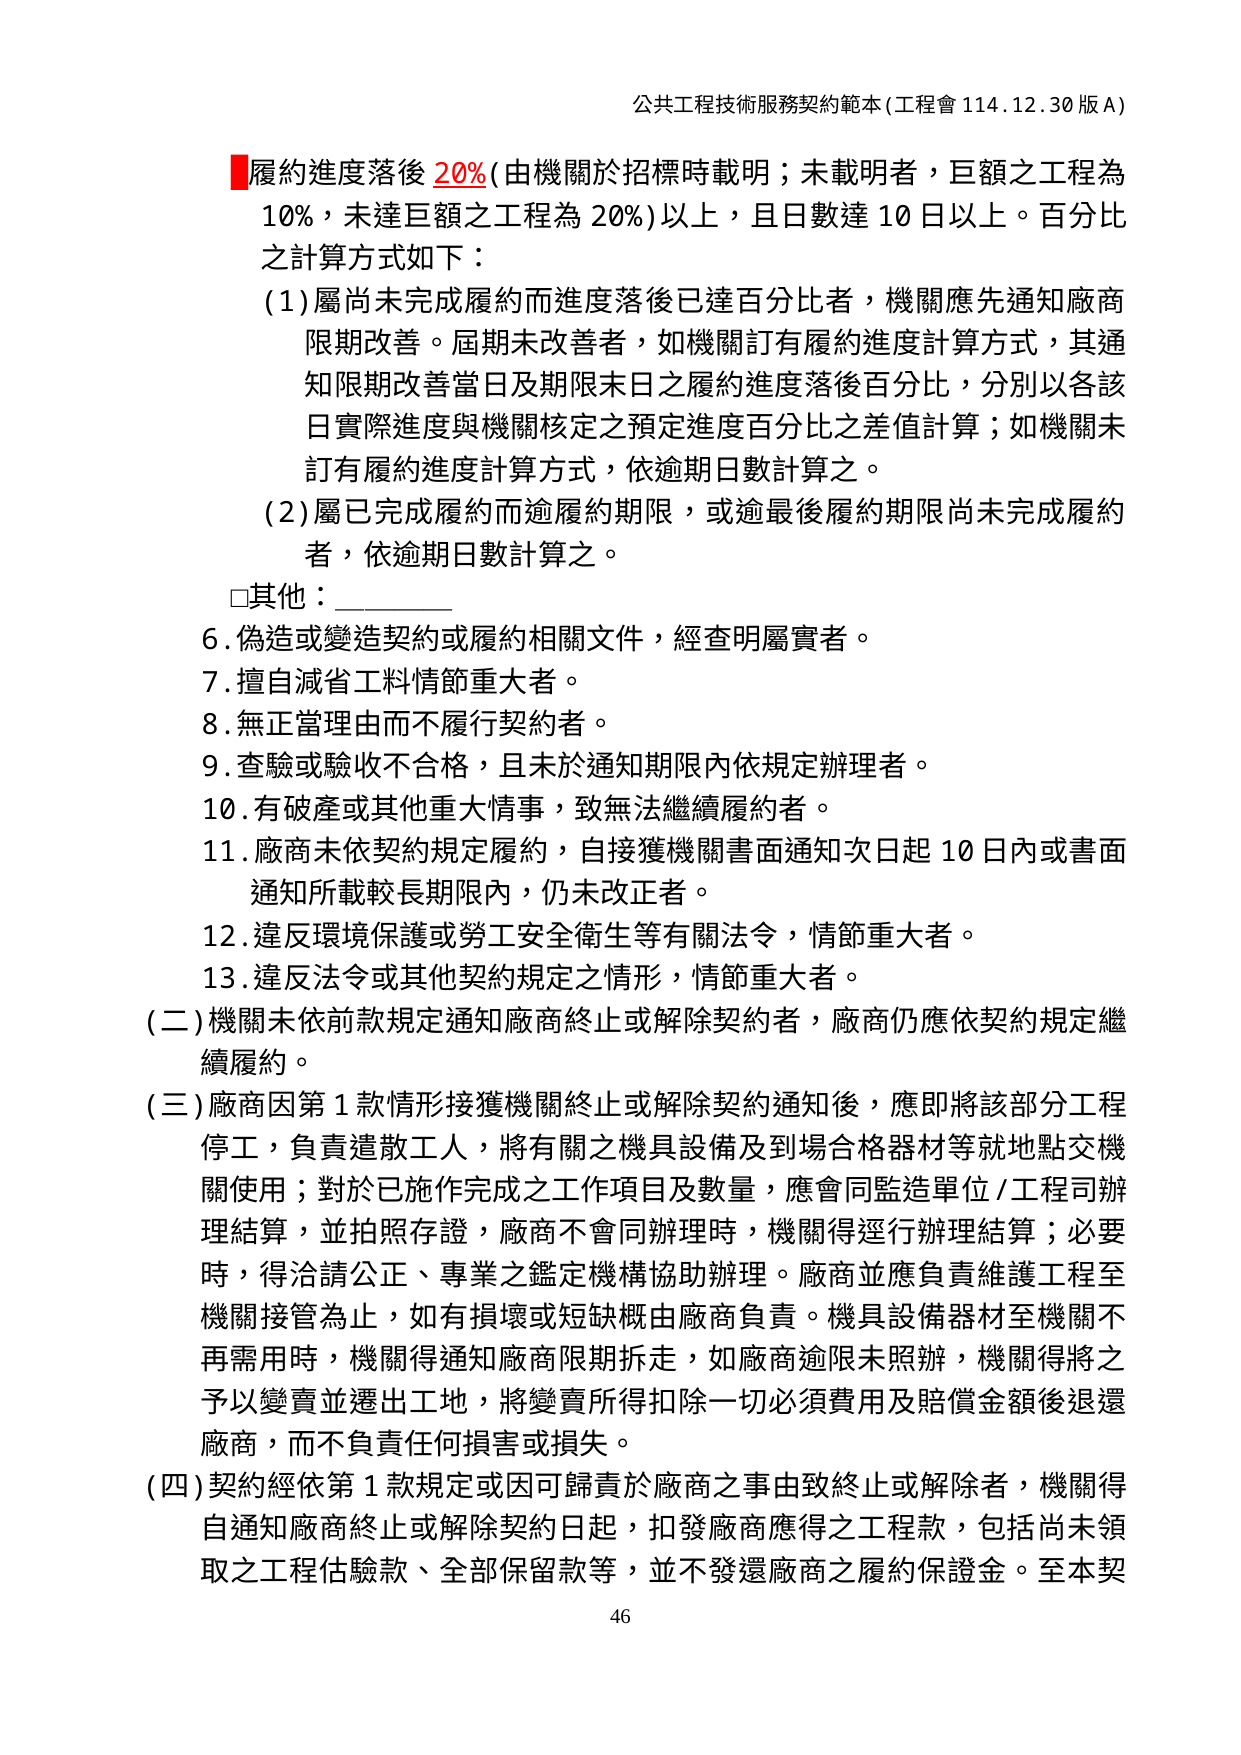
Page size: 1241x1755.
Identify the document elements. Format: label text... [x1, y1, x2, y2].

text □其他：＿＿＿＿ [231, 573, 1128, 616]
text 7.擅自減省工料情節重大者。 [201, 658, 1128, 701]
text 13.違反法令或其他契約規定之情形，情節重大者。 [201, 955, 1128, 997]
text (2)屬已完成履約而逾履約期限，或逾最後履約期限尚未完成履約者，依逾期日數計算之。 [260, 489, 1128, 573]
text 12.違反環境保護或勞工安全衛生等有關法令，情節重大者。 [201, 912, 1128, 955]
text 10.有破產或其他重大情事，致無法繼續履約者。 [201, 785, 1128, 828]
text 9.查驗或驗收不合格，且未於通知期限內依規定辦理者。 [201, 743, 1128, 785]
text 6.偽造或變造契約或履約相關文件，經查明屬實者。 [201, 616, 1128, 658]
text (1)屬尚未完成履約而進度落後已達百分比者，機關應先通知廠商限期改善。屆期未改善者，如機關訂有履約進度計算方式，其通知限期改善當日及期限末日之履約進度落後百分比，分別以各該日實際進度與機關核定之預定進度百分比之差值計算；如機關未訂有履約進度計算方式，依逾期日數計算之。 [260, 277, 1128, 489]
text 8.無正當理由而不履行契約者。 [201, 701, 1128, 743]
text 11.廠商未依契約規定履約，自接獲機關書面通知次日起10日內或書面通知所載較長期限內，仍未改正者。 [201, 828, 1128, 912]
text █履約進度落後20%(由機關於招標時載明；未載明者，巨額之工程為10%，未達巨額之工程為20%)以上，且日數達10日以上。百分比之計算方式如下： [231, 150, 1128, 277]
text (四)契約經依第1款規定或因可歸責於廠商之事由致終止或解除者，機關得自通知廠商終止或解除契約日起，扣發廠商應得之工程款，包括尚未領取之工程估驗款、全部保留款等，並不發還廠商之履約保證金。至本契 [142, 1463, 1128, 1590]
text (三)廠商因第1款情形接獲機關終止或解除契約通知後，應即將該部分工程停工，負責遣散工人，將有關之機具設備及到場合格器材等就地點交機關使用；對於已施作完成之工作項目及數量，應會同監造單位/工程司辦理結算，並拍照存證，廠商不會同辦理時，機關得逕行辦理結算；必要時，得洽請公正、專業之鑑定機構協助辦理。廠商並應負責維護工程至機關接管為止，如有損壞或短缺概由廠商負責。機具設備器材至機關不再需用時，機關得通知廠商限期拆走，如廠商逾限未照辦，機關得將之予以變賣並遷出工地，將變賣所得扣除一切必須費用及賠償金額後退還廠商，而不負責任何損害或損失。 [142, 1082, 1128, 1463]
text (二)機關未依前款規定通知廠商終止或解除契約者，廠商仍應依契約規定繼續履約。 [142, 997, 1128, 1082]
